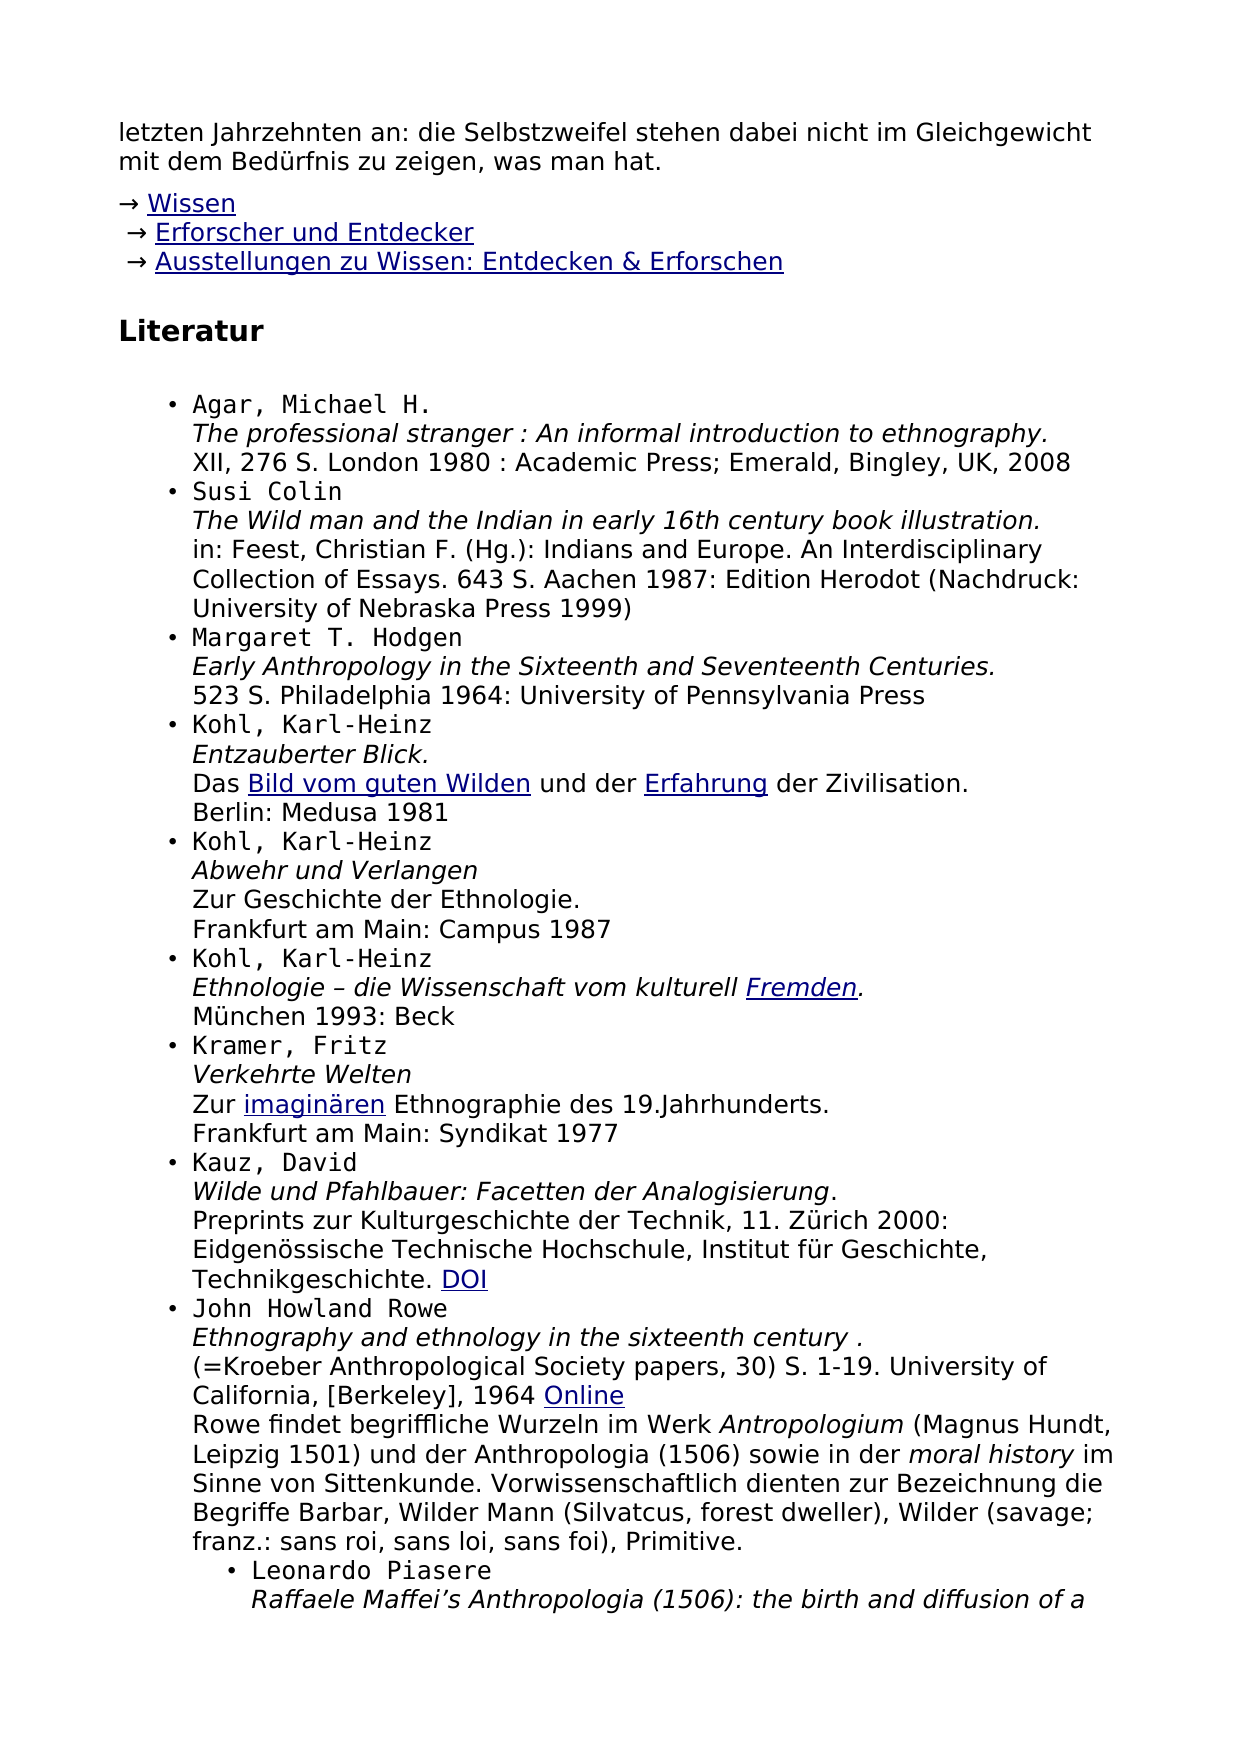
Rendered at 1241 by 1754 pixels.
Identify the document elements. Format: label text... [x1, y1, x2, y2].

list Leonardo Piasere Raffaele Maffei’s Anthropologia (1506): the birth and diffusion of a [236, 1557, 1122, 1615]
subtitle Literatur [118, 314, 1122, 348]
text letzten Jahrzehnten an: die Selbstzweifel stehen dabei nicht im Gleichgewicht mit dem Bedürfnis zu zeigen, was man hat. [118, 118, 1122, 176]
list Margaret T. Hodgen Early Anthropology in the Sixteenth and Seventeenth Centuries. 523 S. Philadelphia 1964: University of Pennsylvania Press [177, 623, 1122, 711]
list Kohl, Karl-Heinz Entzauberter Blick. Das Bild vom guten Wilden und der Erfahrung der Zivilisation. Berlin: Medusa 1981 [177, 711, 1122, 827]
text → Wissen → Erforscher und Entdecker → Ausstellungen zu Wissen: Entdecken & Erforschen [118, 189, 1122, 276]
list John Howland Rowe Ethnography and ethnology in the sixteenth century . (=Kroeber Anthropological Society papers, 30) S. 1-19. University of California, [Berkeley], 1964 Online Rowe findet begriffliche Wurzeln im Werk Antropologium (Magnus Hundt, Leipzig 1501) und der Anthropologia (1506) sowie in der moral history im Sinne von Sittenkunde. Vorwissenschaftlich dienten zur Bezeichnung die Begriffe Barbar, Wilder Mann (Silvatcus, forest dweller), Wilder (savage; franz.: sans roi, sans loi, sans foi), Primitive. [177, 1294, 1122, 1557]
list Kramer, Fritz Verkehrte Welten Zur imaginären Ethnographie des 19.Jahrhunderts. Frankfurt am Main: Syndikat 1977 [177, 1032, 1122, 1148]
list Agar, Michael H. The professional stranger : An informal introduction to ethnography. XII, 276 S. London 1980 : Academic Press; Emerald, Bingley, UK, 2008 [177, 390, 1122, 477]
list Kohl, Karl-Heinz Ethnologie – die Wissenschaft vom kulturell Fremden. München 1993: Beck [177, 944, 1122, 1032]
list Kauz, David Wilde und Pfahlbauer: Facetten der Analogisierung. Preprints zur Kulturgeschichte der Technik, 11. Zürich 2000: Eidgenössische Technische Hochschule, Institut für Geschichte, Technikgeschichte. DOI [177, 1148, 1122, 1294]
list Kohl, Karl-Heinz Abwehr und Verlangen Zur Geschichte der Ethnologie. Frankfurt am Main: Campus 1987 [177, 827, 1122, 944]
list Susi Colin The Wild man and the Indian in early 16th century book illustration. in: Feest, Christian F. (Hg.): Indians and Europe. An Interdisciplinary Collection of Essays. 643 S. Aachen 1987: Edition Herodot (Nachdruck: University of Nebraska Press 1999) [177, 477, 1122, 623]
